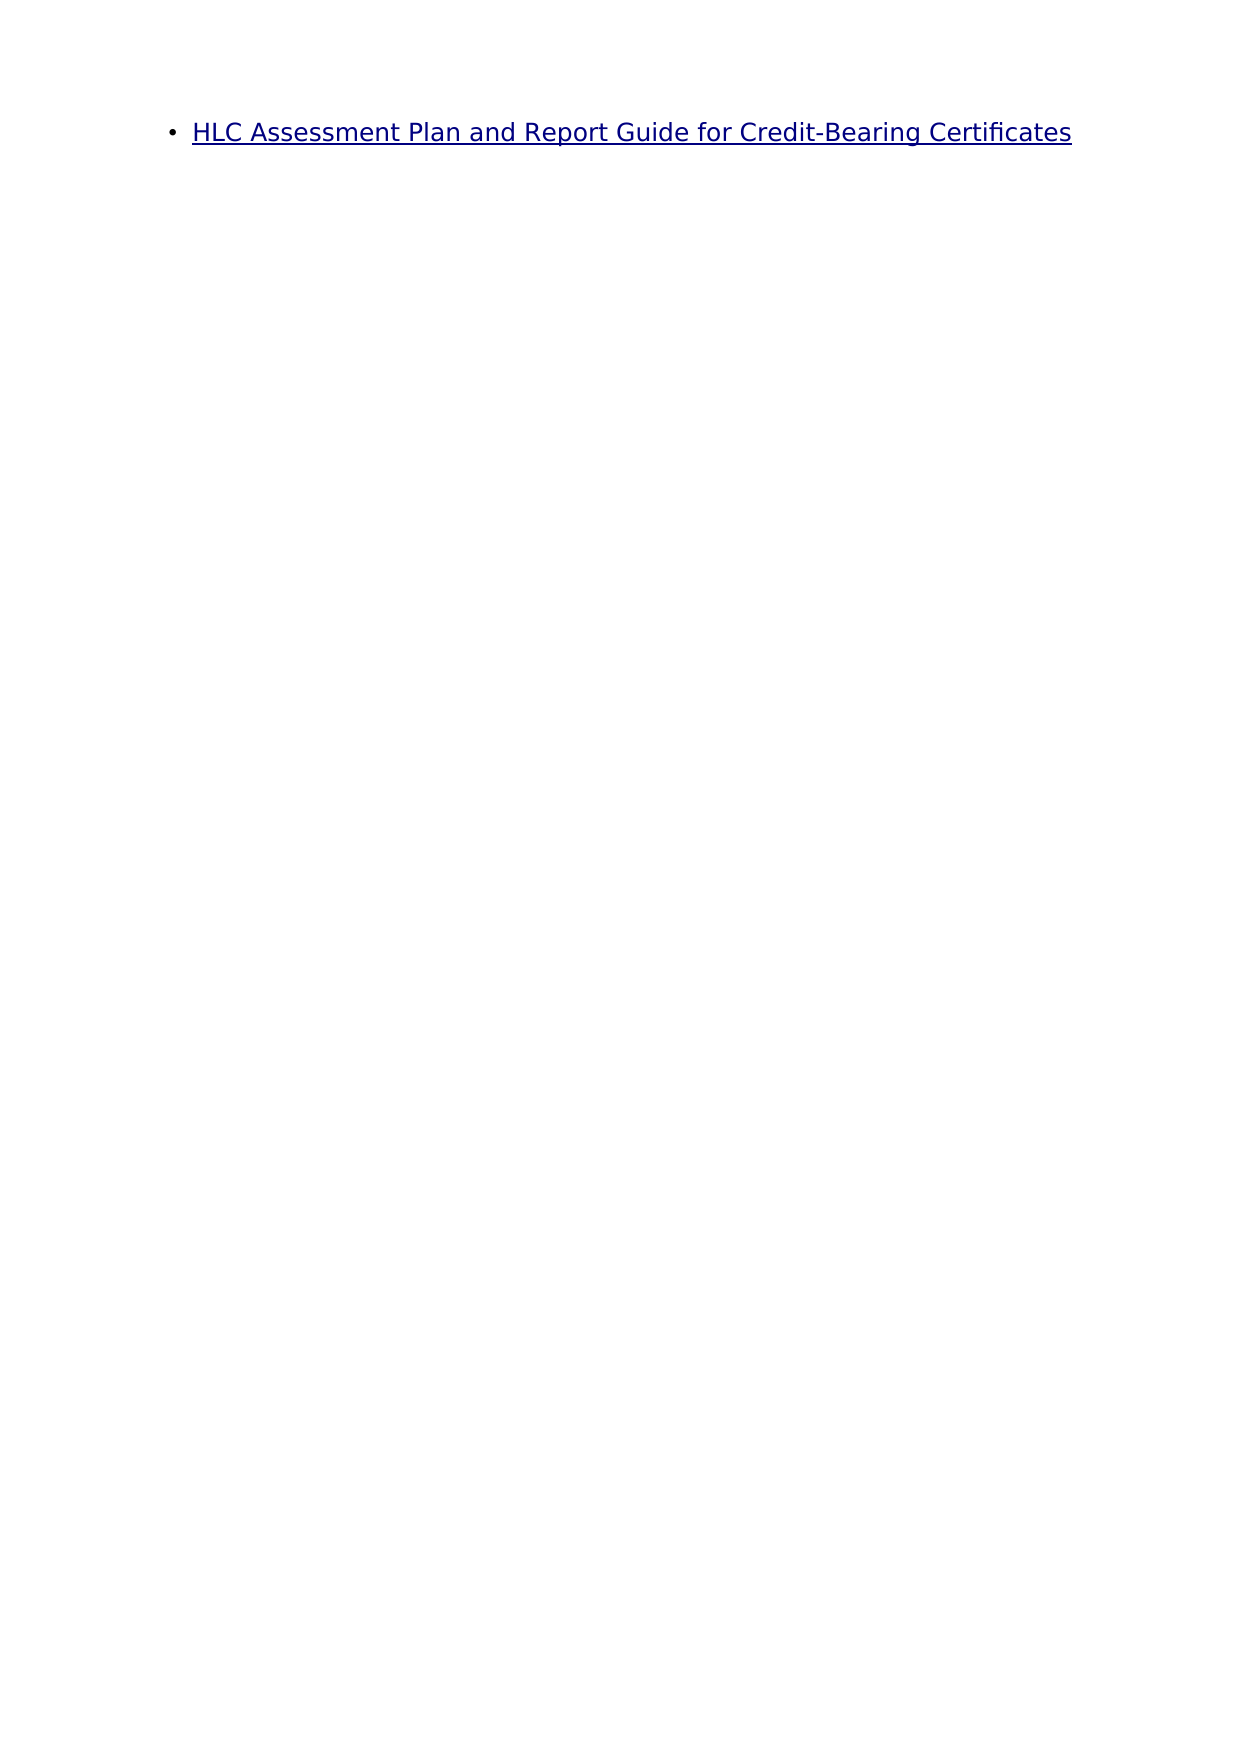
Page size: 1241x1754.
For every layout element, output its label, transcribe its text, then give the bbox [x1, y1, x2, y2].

list HLC Assessment Plan and Report Guide for Credit-Bearing Certificates [177, 118, 1122, 147]
